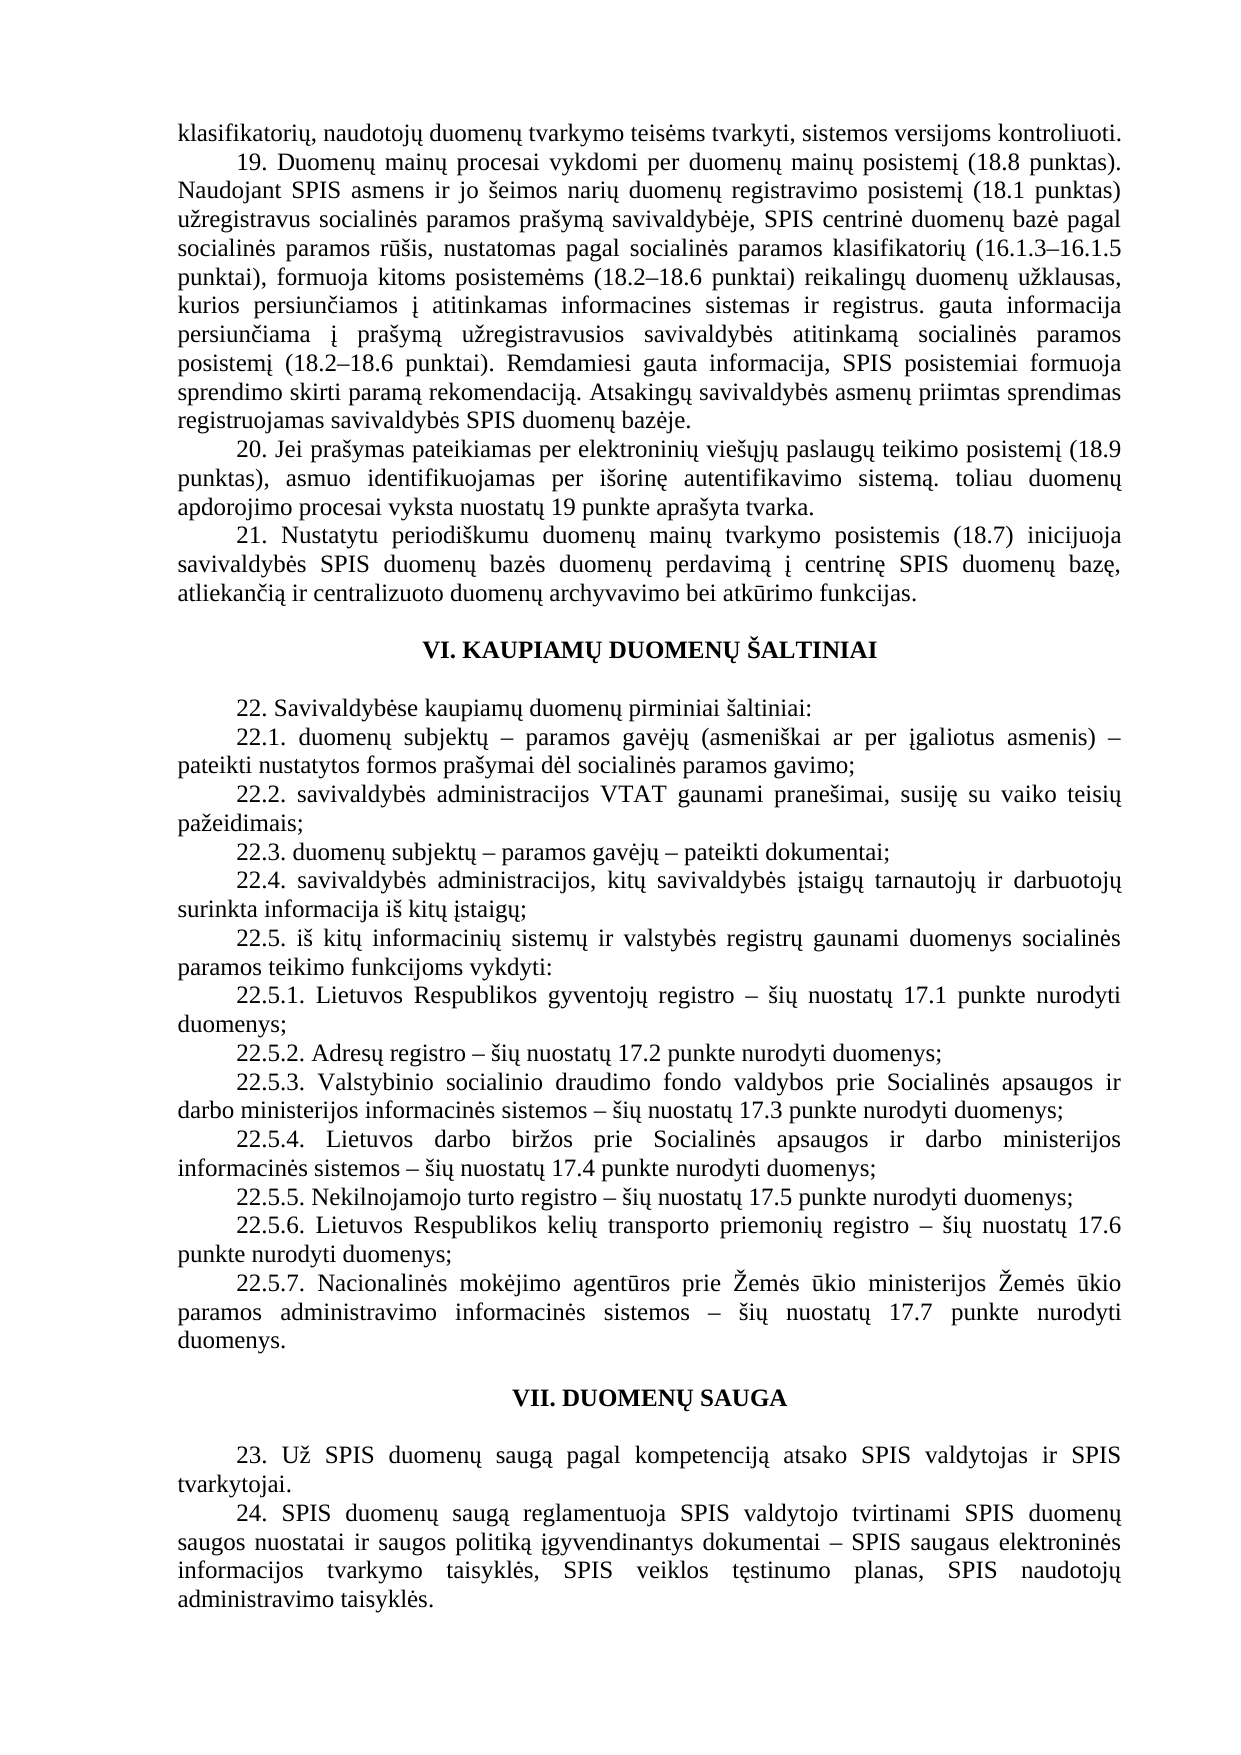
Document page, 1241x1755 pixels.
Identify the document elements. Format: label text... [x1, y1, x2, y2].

text 22.2. savivaldybės administracijos VTAT gaunami pranešimai, susiję su vaiko teisių pažeidimais; [177, 779, 1122, 837]
text 22.5. iš kitų informacinių sistemų ir valstybės registrų gaunami duomenys socialinės paramos teikimo funkcijoms vykdyti: [177, 923, 1122, 981]
text 22.4. savivaldybės administracijos, kitų savivaldybės įstaigų tarnautojų ir darbuotojų surinkta informacija iš kitų įstaigų; [177, 866, 1122, 923]
text 22. Savivaldybėse kaupiamų duomenų pirminiai šaltiniai: [177, 693, 1122, 722]
text 22.5.5. Nekilnojamojo turto registro – šių nuostatų 17.5 punkte nurodyti duomenys; [177, 1182, 1122, 1211]
text 22.5.2. Adresų registro – šių nuostatų 17.2 punkte nurodyti duomenys; [177, 1038, 1122, 1067]
text VI. KAUPIAMŲ DUOMENŲ ŠALTINIAI [177, 636, 1122, 664]
text 23. Už SPIS duomenų saugą pagal kompetenciją atsako SPIS valdytojas ir SPIS tvarkytojai. [177, 1441, 1122, 1498]
text 22.5.7. Nacionalinės mokėjimo agentūros prie Žemės ūkio ministerijos Žemės ūkio paramos administravimo informacinės sistemos – šių nuostatų 17.7 punkte nurodyti duomenys. [177, 1268, 1122, 1354]
text 22.3. duomenų subjektų – paramos gavėjų – pateikti dokumentai; [177, 837, 1122, 866]
text 22.5.3. Valstybinio socialinio draudimo fondo valdybos prie Socialinės apsaugos ir darbo ministerijos informacinės sistemos – šių nuostatų 17.3 punkte nurodyti duomenys; [177, 1067, 1122, 1124]
text 20. Jei prašymas pateikiamas per elektroninių viešųjų paslaugų teikimo posistemį (18.9 punktas), asmuo identifikuojamas per išorinę autentifikavimo sistemą. toliau duomenų apdorojimo procesai vyksta nuostatų 19 punkte aprašyta tvarka. [177, 434, 1122, 521]
text 22.5.1. Lietuvos Respublikos gyventojų registro – šių nuostatų 17.1 punkte nurodyti duomenys; [177, 981, 1122, 1038]
text VII. DUOMENŲ SAUGA [177, 1383, 1122, 1412]
text 22.1. duomenų subjektų – paramos gavėjų (asmeniškai ar per įgaliotus asmenis) – pateikti nustatytos formos prašymai dėl socialinės paramos gavimo; [177, 722, 1122, 779]
text 22.5.6. Lietuvos Respublikos kelių transporto priemonių registro – šių nuostatų 17.6 punkte nurodyti duomenys; [177, 1211, 1122, 1268]
text 19. Duomenų mainų procesai vykdomi per duomenų mainų posistemį (18.8 punktas). Naudojant SPIS asmens ir jo šeimos narių duomenų registravimo posistemį (18.1 punktas) užregistravus socialinės paramos prašymą savivaldybėje, SPIS centrinė duomenų bazė pagal socialinės paramos rūšis, nustatomas pagal socialinės paramos klasifikatorių (16.1.3–16.1.5 punktai), formuoja kitoms posistemėms (18.2–18.6 punktai) reikalingų duomenų užklausas, kurios persiunčiamos į atitinkamas informacines sistemas ir registrus. gauta informacija persiunčiama į prašymą užregistravusios savivaldybės atitinkamą socialinės paramos posistemį (18.2–18.6 punktai). Remdamiesi gauta informacija, SPIS posistemiai formuoja sprendimo skirti paramą rekomendaciją. Atsakingų savivaldybės asmenų priimtas sprendimas registruojamas savivaldybės SPIS duomenų bazėje. [177, 147, 1122, 434]
text klasifikatorių, naudotojų duomenų tvarkymo teisėms tvarkyti, sistemos versijoms kontroliuoti. [177, 118, 1122, 147]
text 21. Nustatytu periodiškumu duomenų mainų tvarkymo posistemis (18.7) inicijuoja savivaldybės SPIS duomenų bazės duomenų perdavimą į centrinę SPIS duomenų bazę, atliekančią ir centralizuoto duomenų archyvavimo bei atkūrimo funkcijas. [177, 521, 1122, 607]
text 22.5.4. Lietuvos darbo biržos prie Socialinės apsaugos ir darbo ministerijos informacinės sistemos – šių nuostatų 17.4 punkte nurodyti duomenys; [177, 1124, 1122, 1182]
text 24. SPIS duomenų saugą reglamentuoja SPIS valdytojo tvirtinami SPIS duomenų saugos nuostatai ir saugos politiką įgyvendinantys dokumentai – SPIS saugaus elektroninės informacijos tvarkymo taisyklės, SPIS veiklos tęstinumo planas, SPIS naudotojų administravimo taisyklės. [177, 1498, 1122, 1613]
